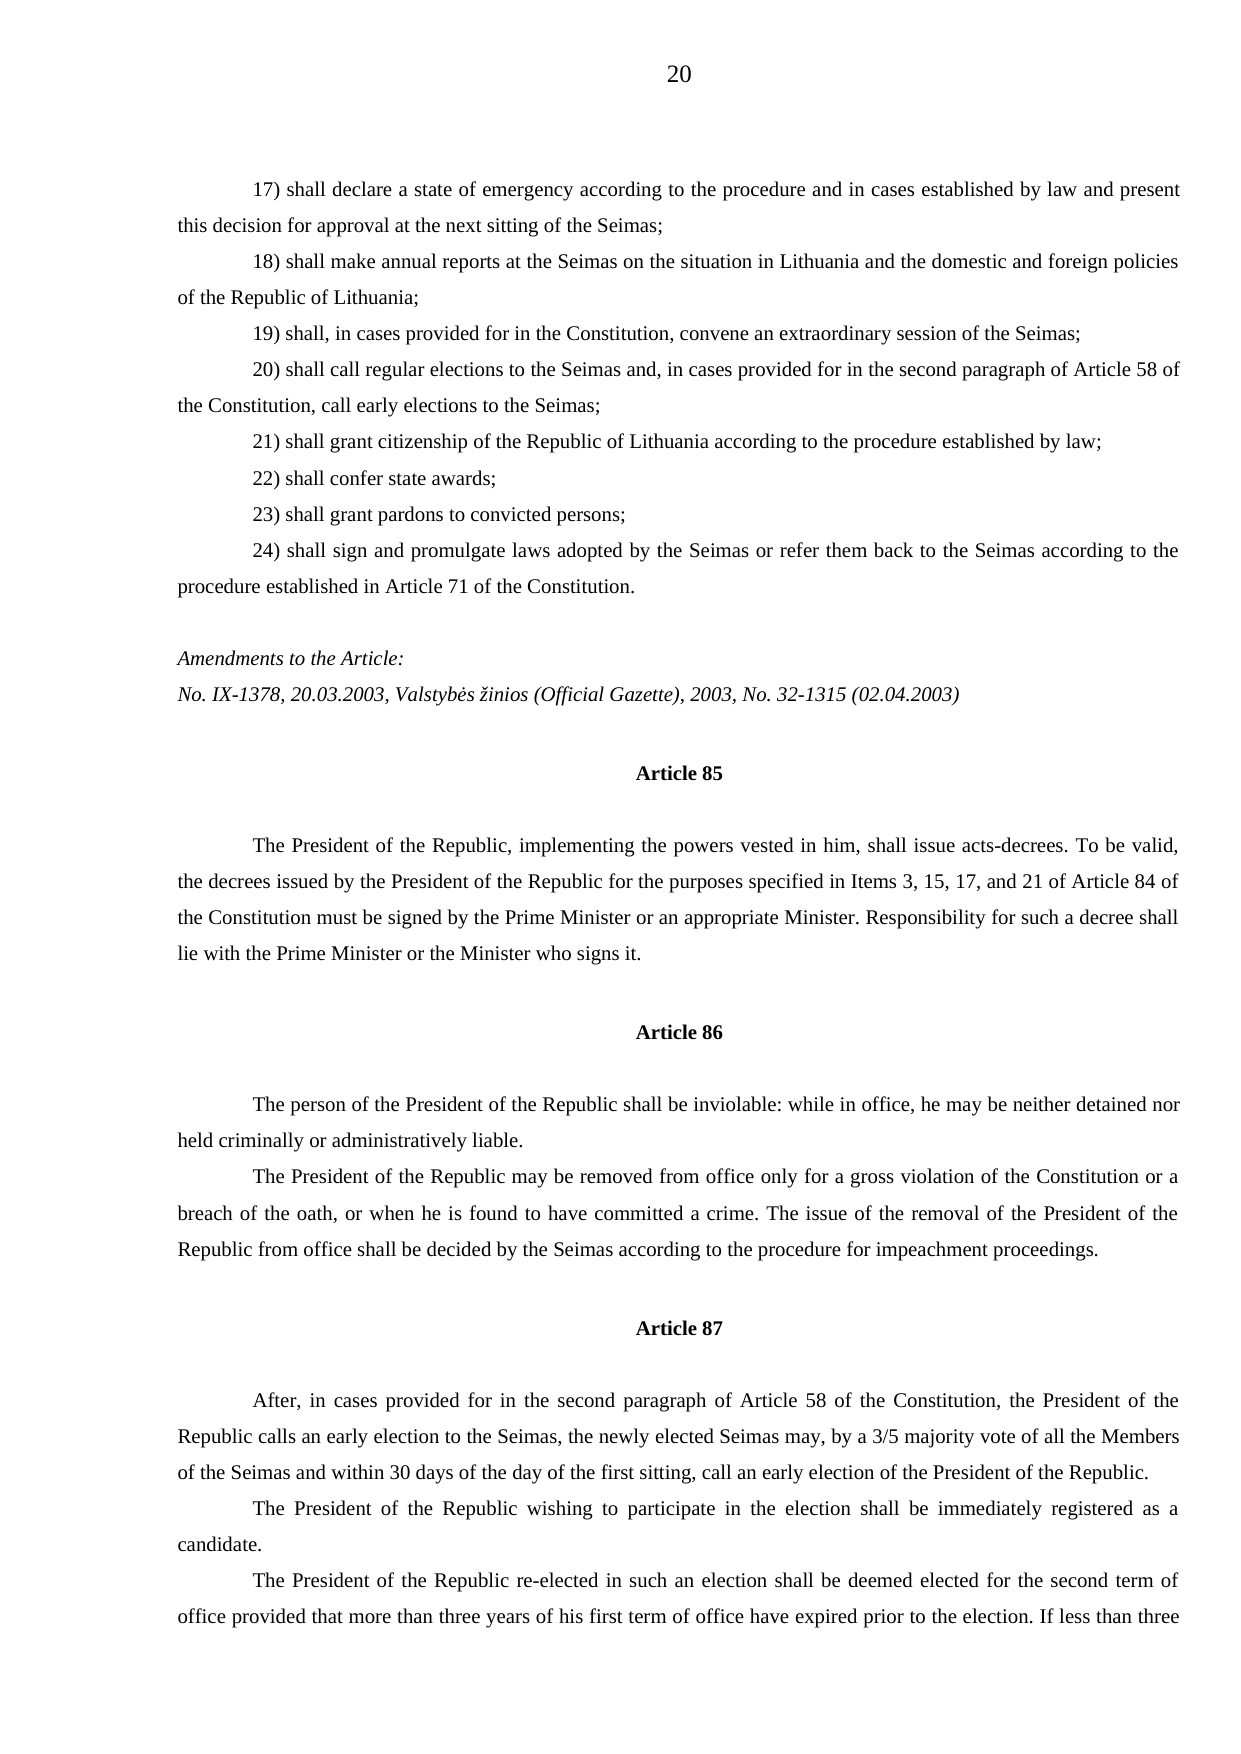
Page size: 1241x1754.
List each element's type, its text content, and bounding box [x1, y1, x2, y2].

text The President of the Republic wishing to participate in the election shall be immediately registered as a candidate. [177, 1496, 1181, 1556]
text The person of the President of the Republic shall be inviolable: while in office, he may be neither detained nor held criminally or administratively liable. [177, 1092, 1181, 1152]
text 21) shall grant citizenship of the Republic of Lithuania according to the procedure established by law; [177, 429, 1181, 453]
text The President of the Republic, implementing the powers vested in him, shall issue acts-decrees. To be valid, the decrees issued by the President of the Republic for the purposes specified in Items 3, 15, 17, and 21 of Article 84 of the Constitution must be signed by the Prime Minister or an appropriate Minister. Responsibility for such a decree shall lie with the Prime Minister or the Minister who signs it. [177, 833, 1181, 965]
text 22) shall confer state awards; [177, 466, 1181, 489]
text 20) shall call regular elections to the Seimas and, in cases provided for in the second paragraph of Article 58 of the Constitution, call early elections to the Seimas; [177, 357, 1181, 417]
text Article 85 [177, 761, 1181, 785]
text 18) shall make annual reports at the Seimas on the situation in Lithuania and the domestic and foreign policies of the Republic of Lithuania; [177, 249, 1181, 309]
text After, in cases provided for in the second paragraph of Article 58 of the Constitution, the President of the Republic calls an early election to the Seimas, the newly elected Seimas may, by a 3/5 majority vote of all the Members of the Seimas and within 30 days of the day of the first sitting, call an early election of the President of the Republic. [177, 1388, 1181, 1484]
text 17) shall declare a state of emergency according to the procedure and in cases established by law and present this decision for approval at the next sitting of the Seimas; [177, 177, 1181, 237]
text Article 86 [177, 1020, 1181, 1044]
text Article 87 [177, 1316, 1181, 1340]
text The President of the Republic may be removed from office only for a gross violation of the Constitution or a breach of the oath, or when he is found to have committed a crime. The issue of the removal of the President of the Republic from office shall be decided by the Seimas according to the procedure for impeachment proceedings. [177, 1164, 1181, 1261]
text 19) shall, in cases provided for in the Constitution, convene an extraordinary session of the Seimas; [177, 321, 1181, 345]
text Amendments to the Article: [177, 646, 1181, 670]
text 23) shall grant pardons to convicted persons; [177, 502, 1181, 526]
text 24) shall sign and promulgate laws adopted by the Seimas or refer them back to the Seimas according to the procedure established in Article 71 of the Constitution. [177, 538, 1181, 598]
text The President of the Republic re-elected in such an election shall be deemed elected for the second term of office provided that more than three years of his first term of office have expired prior to the election. If less than three [177, 1568, 1181, 1628]
text No. IX-1378, 20.03.2003, Valstybės žinios (Official Gazette), 2003, No. 32-1315 (02.04.2003) [177, 682, 1181, 706]
